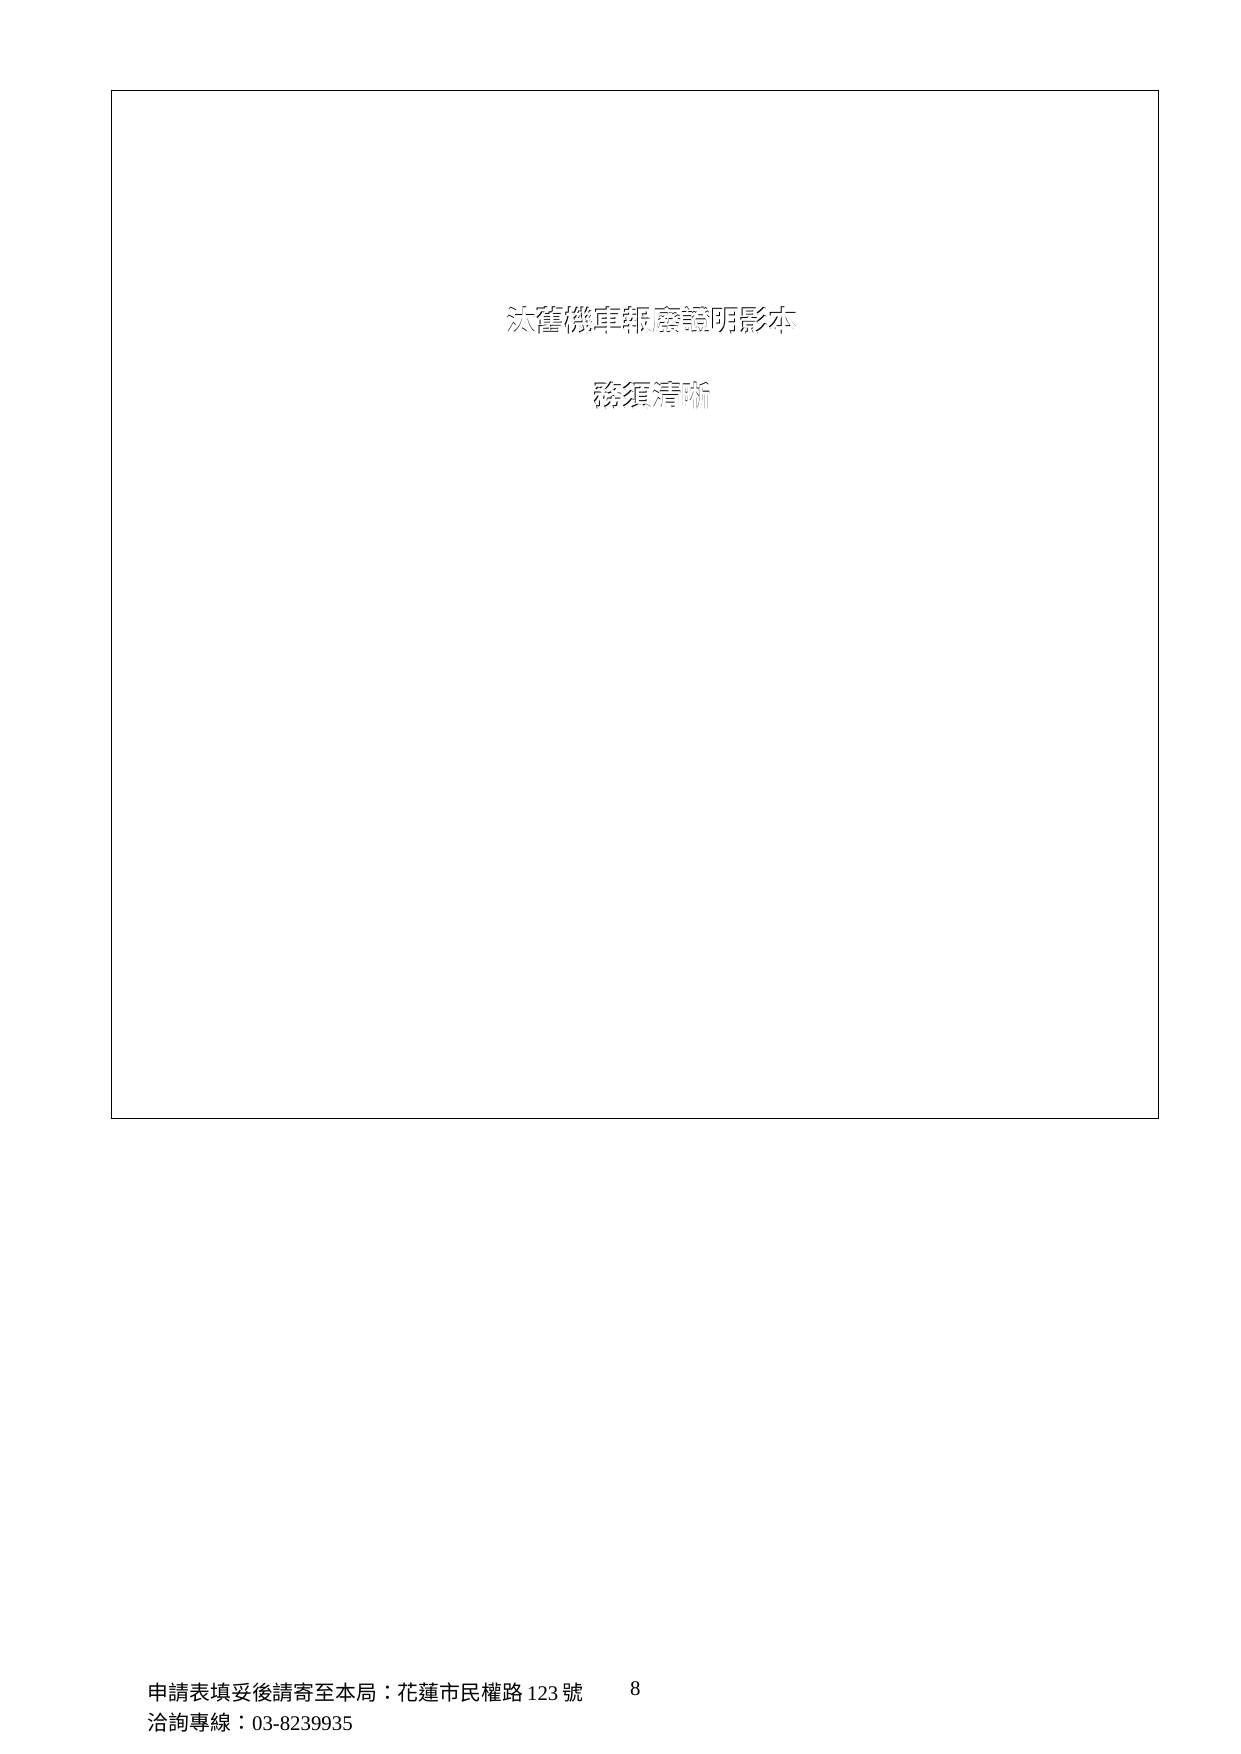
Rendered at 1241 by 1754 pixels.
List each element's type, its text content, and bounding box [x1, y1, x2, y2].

table_cell 汰舊機車報廢證明影本 務須清晰 [112, 91, 1158, 1118]
